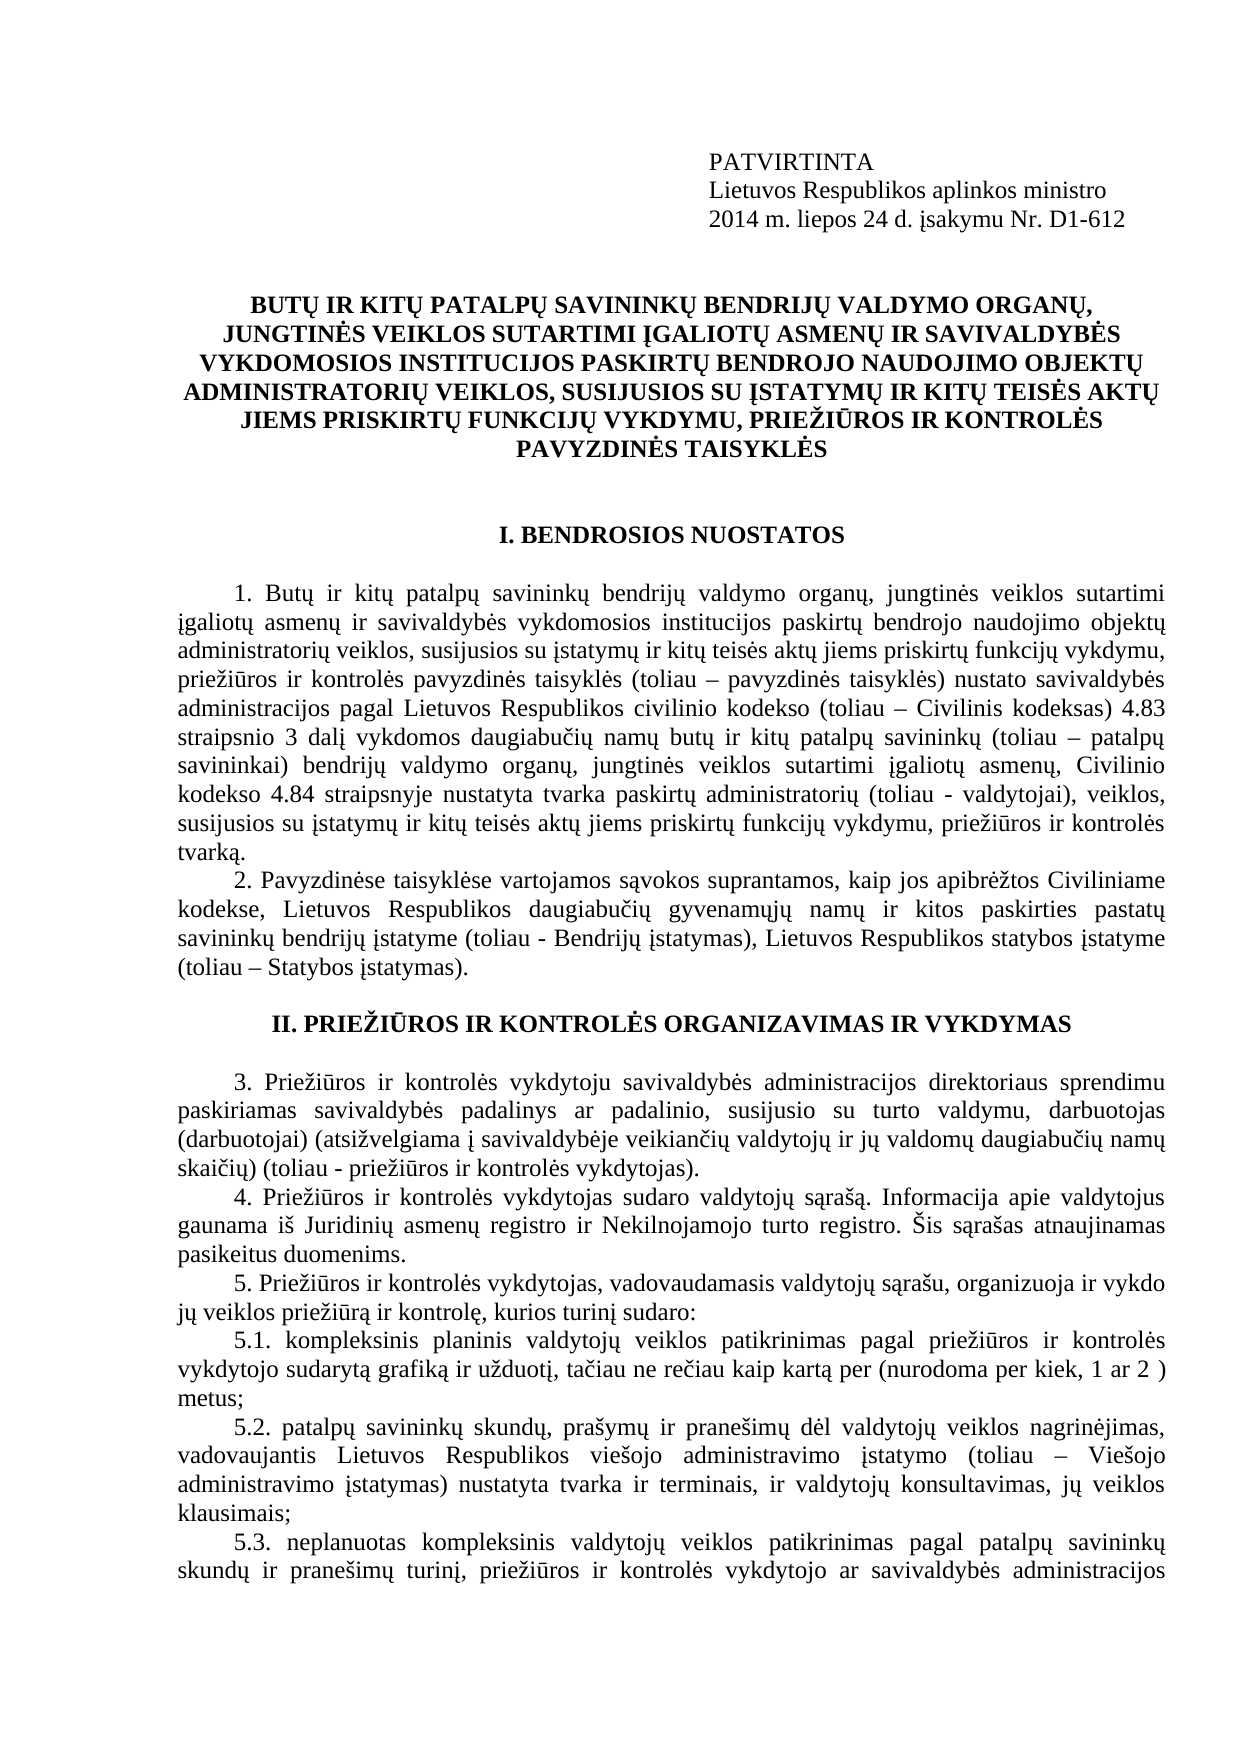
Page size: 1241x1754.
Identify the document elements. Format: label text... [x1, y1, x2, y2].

text 5. Priežiūros ir kontrolės vykdytojas, vadovaudamasis valdytojų sąrašu, organizuoja ir vykdo jų veiklos priežiūrą ir kontrolę, kurios turinį sudaro: [177, 1268, 1166, 1326]
text PATVIRTINTA [709, 147, 1166, 176]
text 5.3. neplanuotas kompleksinis valdytojų veiklos patikrinimas pagal patalpų savininkų skundų ir pranešimų turinį, priežiūros ir kontrolės vykdytojo ar savivaldybės administracijos [177, 1527, 1166, 1584]
text 2. Pavyzdinėse taisyklėse vartojamos sąvokos suprantamos, kaip jos apibrėžtos Civiliniame kodekse, Lietuvos Respublikos daugiabučių gyvenamųjų namų ir kitos paskirties pastatų savininkų bendrijų įstatyme (toliau - Bendrijų įstatymas), Lietuvos Respublikos statybos įstatyme (toliau – Statybos įstatymas). [177, 866, 1166, 981]
text I. BENDROSIOS NUOSTATOS [177, 521, 1166, 549]
text 3. Priežiūros ir kontrolės vykdytoju savivaldybės administracijos direktoriaus sprendimu paskiriamas savivaldybės padalinys ar padalinio, susijusio su turto valdymu, darbuotojas (darbuotojai) (atsižvelgiama į savivaldybėje veikiančių valdytojų ir jų valdomų daugiabučių namų skaičių) (toliau - priežiūros ir kontrolės vykdytojas). [177, 1067, 1166, 1182]
text II. PRIEŽIŪROS IR KONTROLĖS ORGANIZAVIMAS IR VYKDYMAS [177, 1009, 1166, 1038]
text Lietuvos Respublikos aplinkos ministro [709, 176, 1166, 204]
text 2014 m. liepos 24 d. įsakymu Nr. D1-612 [709, 204, 1166, 233]
text 1. Butų ir kitų patalpų savininkų bendrijų valdymo organų, jungtinės veiklos sutartimi įgaliotų asmenų ir savivaldybės vykdomosios institucijos paskirtų bendrojo naudojimo objektų administratorių veiklos, susijusios su įstatymų ir kitų teisės aktų jiems priskirtų funkcijų vykdymu, priežiūros ir kontrolės pavyzdinės taisyklės (toliau – pavyzdinės taisyklės) nustato savivaldybės administracijos pagal Lietuvos Respublikos civilinio kodekso (toliau – Civilinis kodeksas) 4.83 straipsnio 3 dalį vykdomos daugiabučių namų butų ir kitų patalpų savininkų (toliau – patalpų savininkai) bendrijų valdymo organų, jungtinės veiklos sutartimi įgaliotų asmenų, Civilinio kodekso 4.84 straipsnyje nustatyta tvarka paskirtų administratorių (toliau - valdytojai), veiklos, susijusios su įstatymų ir kitų teisės aktų jiems priskirtų funkcijų vykdymu, priežiūros ir kontrolės tvarką. [177, 578, 1166, 866]
text 5.1. kompleksinis planinis valdytojų veiklos patikrinimas pagal priežiūros ir kontrolės vykdytojo sudarytą grafiką ir užduotį, tačiau ne rečiau kaip kartą per (nurodoma per kiek, 1 ar 2 ) metus; [177, 1326, 1166, 1412]
text 5.2. patalpų savininkų skundų, prašymų ir pranešimų dėl valdytojų veiklos nagrinėjimas, vadovaujantis Lietuvos Respublikos viešojo administravimo įstatymo (toliau – Viešojo administravimo įstatymas) nustatyta tvarka ir terminais, ir valdytojų konsultavimas, jų veiklos klausimais; [177, 1412, 1166, 1527]
text 4. Priežiūros ir kontrolės vykdytojas sudaro valdytojų sąrašą. Informacija apie valdytojus gaunama iš Juridinių asmenų registro ir Nekilnojamojo turto registro. Šis sąrašas atnaujinamas pasikeitus duomenims. [177, 1182, 1166, 1268]
text Butų ir kitų patalpų savininkų bendrijų valdymo organų, jungtinės veiklos sutartimi įgaliotų asmenų ir savivaldybės vykdomosios institucijos paskirtų bendrojo naudojimo objektų administratorių veiklos, susijusios su įstatymų ir kitų teisės aktų jiems priskirtų funkcijų vykdymu, priežiūros ir kontrolės pavyzdinės taisyklės [177, 291, 1166, 463]
